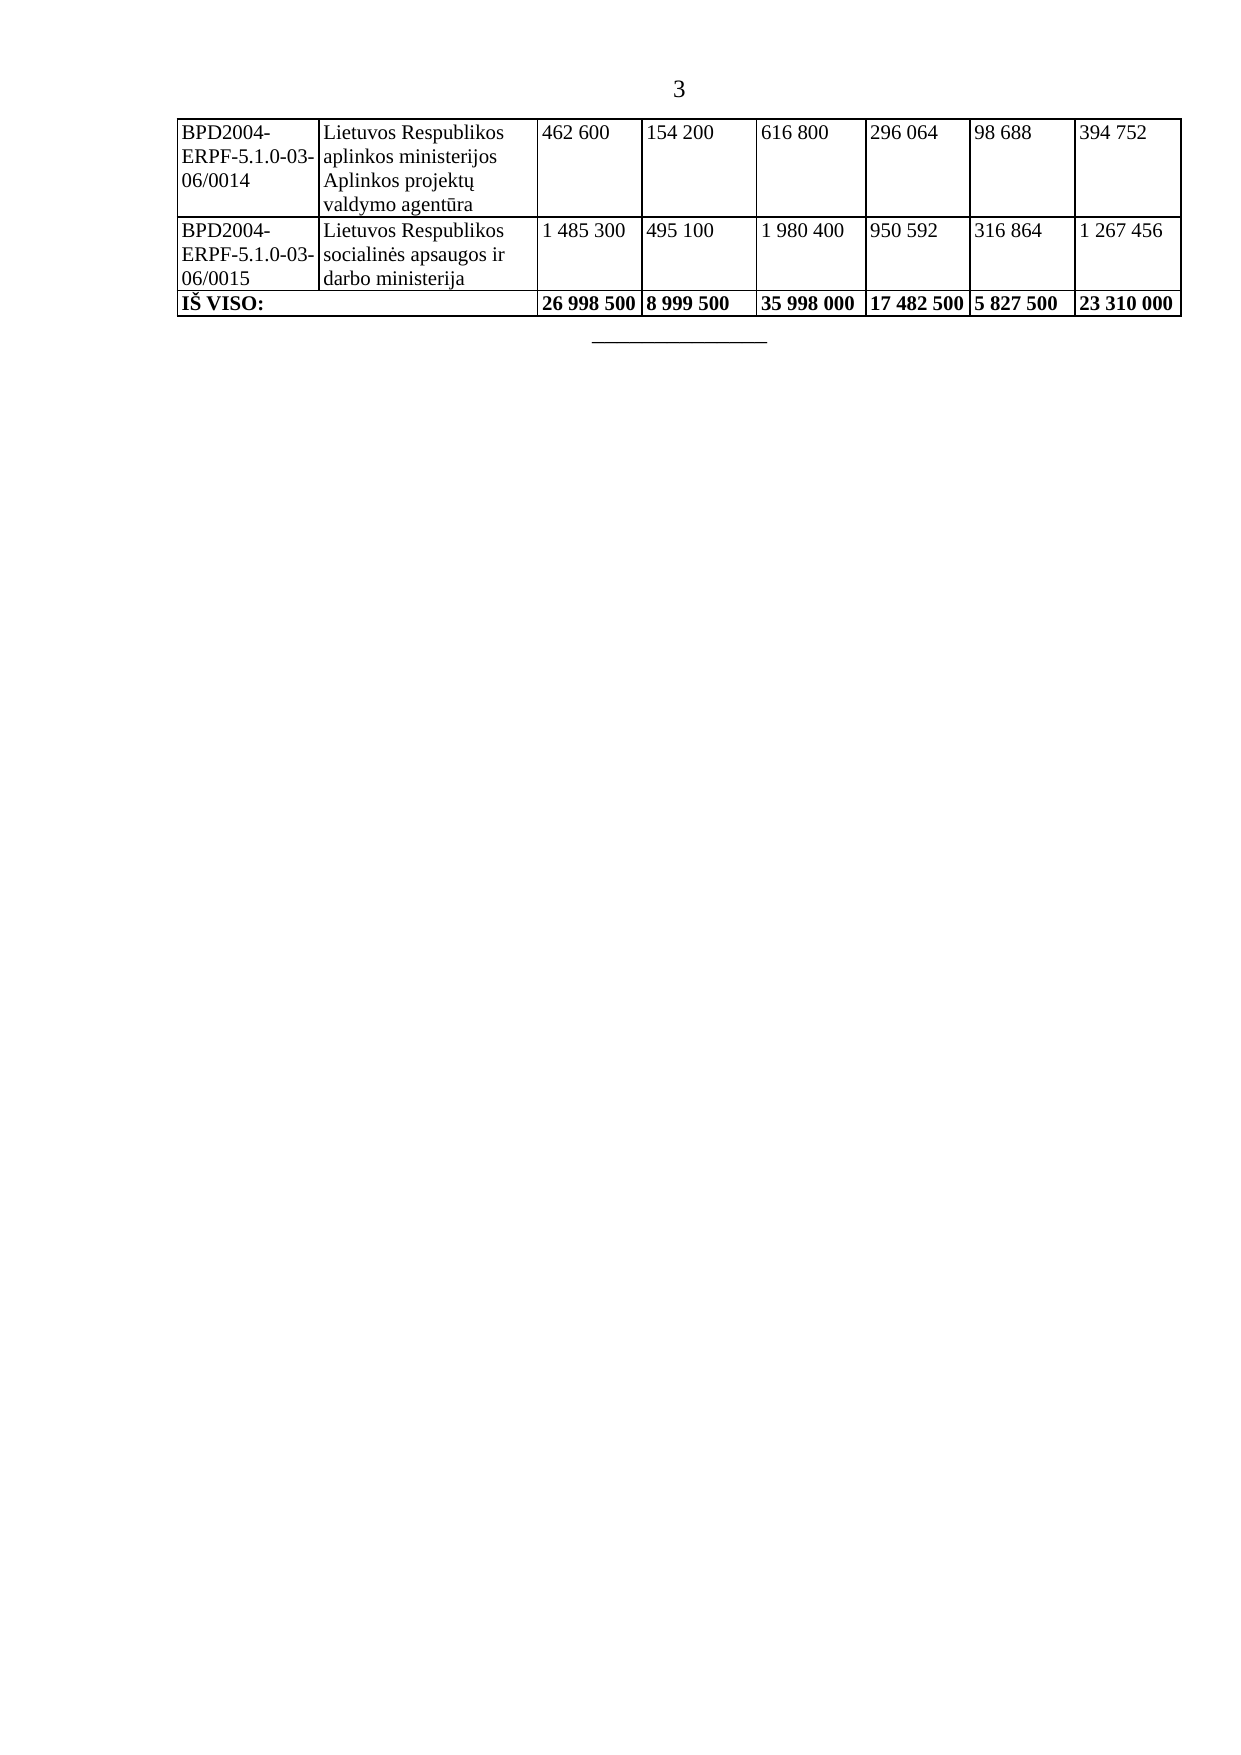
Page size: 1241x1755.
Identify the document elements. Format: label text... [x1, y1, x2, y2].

table_cell 616 800 [757, 120, 865, 216]
table_cell 1 267 456 [1076, 218, 1180, 290]
table_cell 316 864 [971, 218, 1074, 290]
table_cell 98 688 [971, 120, 1074, 216]
table_cell 154 200 [643, 120, 756, 216]
table_cell 296 064 [867, 120, 969, 216]
table_cell BPD2004-ERPF-5.1.0-03-06/0014 [178, 120, 318, 216]
table_cell 1 485 300 [538, 218, 641, 290]
table_cell 495 100 [643, 218, 756, 290]
table_cell 462 600 [538, 120, 641, 216]
table_cell 950 592 [867, 218, 969, 290]
table_cell 394 752 [1076, 120, 1180, 216]
table_cell 1 980 400 [757, 218, 865, 290]
text ______________ [177, 317, 1181, 346]
